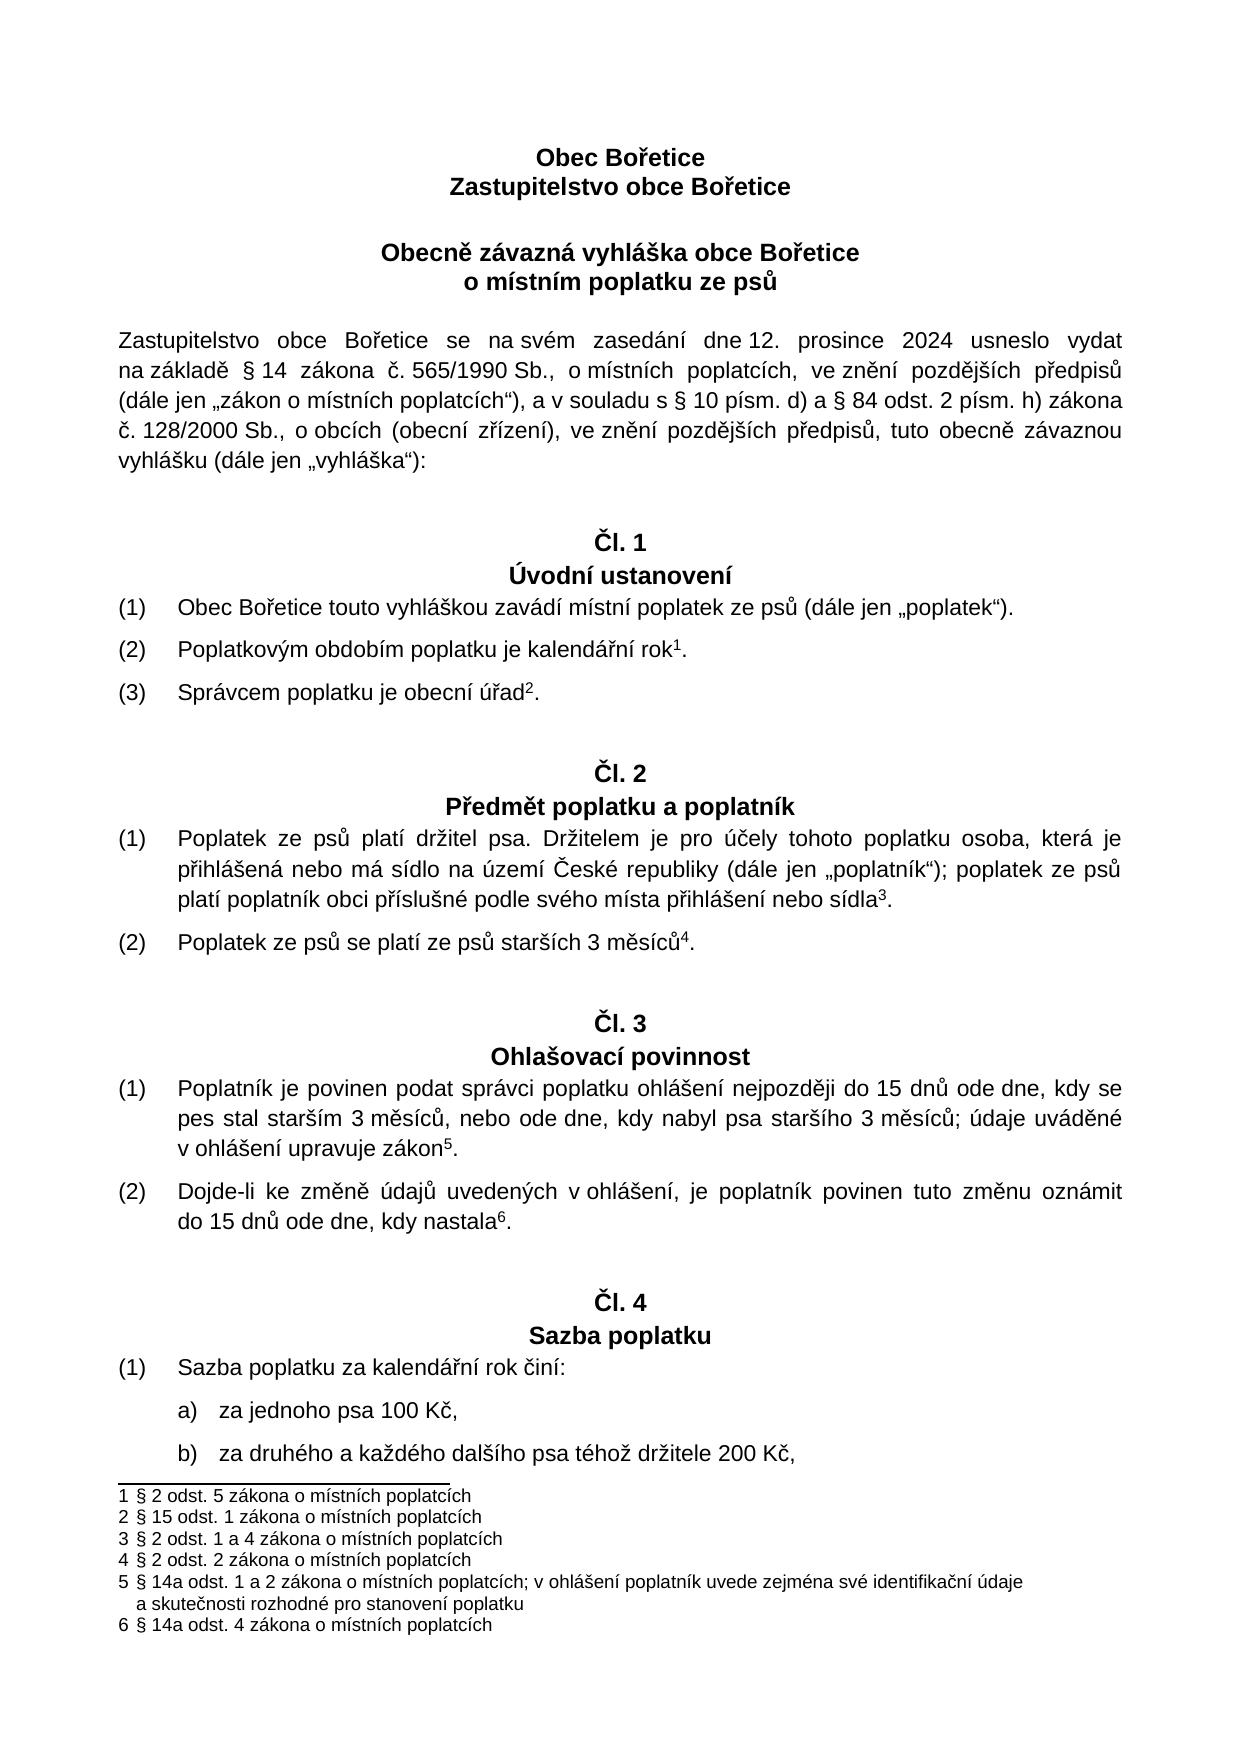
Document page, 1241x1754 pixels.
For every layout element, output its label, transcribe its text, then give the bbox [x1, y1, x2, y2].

subtitle Čl. 2 Předmět poplatku a poplatník [118, 759, 1122, 821]
list za jednoho psa 100 Kč, [177, 1397, 1122, 1423]
list Poplatek ze psů se platí ze psů starších 3 měsíců. [118, 928, 1122, 955]
list za druhého a každého dalšího psa téhož držitele 200 Kč, [177, 1440, 1122, 1466]
list Sazba poplatku za kalendářní rok činí: [118, 1354, 1122, 1381]
list § 15 odst. 1 zákona o místních poplatcích [118, 1506, 1122, 1528]
text Zastupitelstvo obce Bořetice se na svém zasedání dne 12. prosince 2024 usneslo vydat na základě § 14 zákona č. 565/1990 Sb., o místních poplatcích, ve znění pozdějších předpisů (dále jen „zákon o místních poplatcích“), a v souladu s § 10 písm. d) a § 84 odst. 2 písm. h) zákona č. 128/2000 Sb., o obcích (obecní zřízení), ve znění pozdějších předpisů, tuto obecně závaznou vyhlášku (dále jen „vyhláška“): [118, 327, 1122, 474]
list § 2 odst. 5 zákona o místních poplatcích [118, 1484, 1122, 1506]
list Dojde-li ke změně údajů uvedených v ohlášení, je poplatník povinen tuto změnu oznámit do 15 dnů ode dne, kdy nastala. [118, 1178, 1122, 1234]
list § 14a odst. 1 a 2 zákona o místních poplatcích; v ohlášení poplatník uvede zejména své identifikační údaje a skutečnosti rozhodné pro stanovení poplatku [118, 1571, 1122, 1614]
list Správcem poplatku je obecní úřad. [118, 679, 1122, 706]
list Poplatek ze psů platí držitel psa. Držitelem je pro účely tohoto poplatku osoba, která je přihlášená nebo má sídlo na území České republiky (dále jen „poplatník“); poplatek ze psů platí poplatník obci příslušné podle svého místa přihlášení nebo sídla. [118, 825, 1122, 912]
subtitle Čl. 3 Ohlašovací povinnost [118, 1009, 1122, 1071]
subtitle Obecně závazná vyhláška obce Bořetice o místním poplatku ze psů [118, 238, 1122, 295]
subtitle Čl. 4 Sazba poplatku [118, 1288, 1122, 1350]
text Obec Bořetice Zastupitelstvo obce Bořetice [118, 143, 1122, 201]
list Poplatkovým obdobím poplatku je kalendářní rok. [118, 636, 1122, 663]
list § 2 odst. 1 a 4 zákona o místních poplatcích [118, 1528, 1122, 1549]
list Obec Bořetice touto vyhláškou zavádí místní poplatek ze psů (dále jen „poplatek“). [118, 594, 1122, 620]
list § 2 odst. 2 zákona o místních poplatcích [118, 1549, 1122, 1571]
list § 14a odst. 4 zákona o místních poplatcích [118, 1614, 1122, 1635]
list Poplatník je povinen podat správci poplatku ohlášení nejpozději do 15 dnů ode dne, kdy se pes stal starším 3 měsíců, nebo ode dne, kdy nabyl psa staršího 3 měsíců; údaje uváděné v ohlášení upravuje zákon. [118, 1075, 1122, 1162]
subtitle Čl. 1 Úvodní ustanovení [118, 528, 1122, 589]
